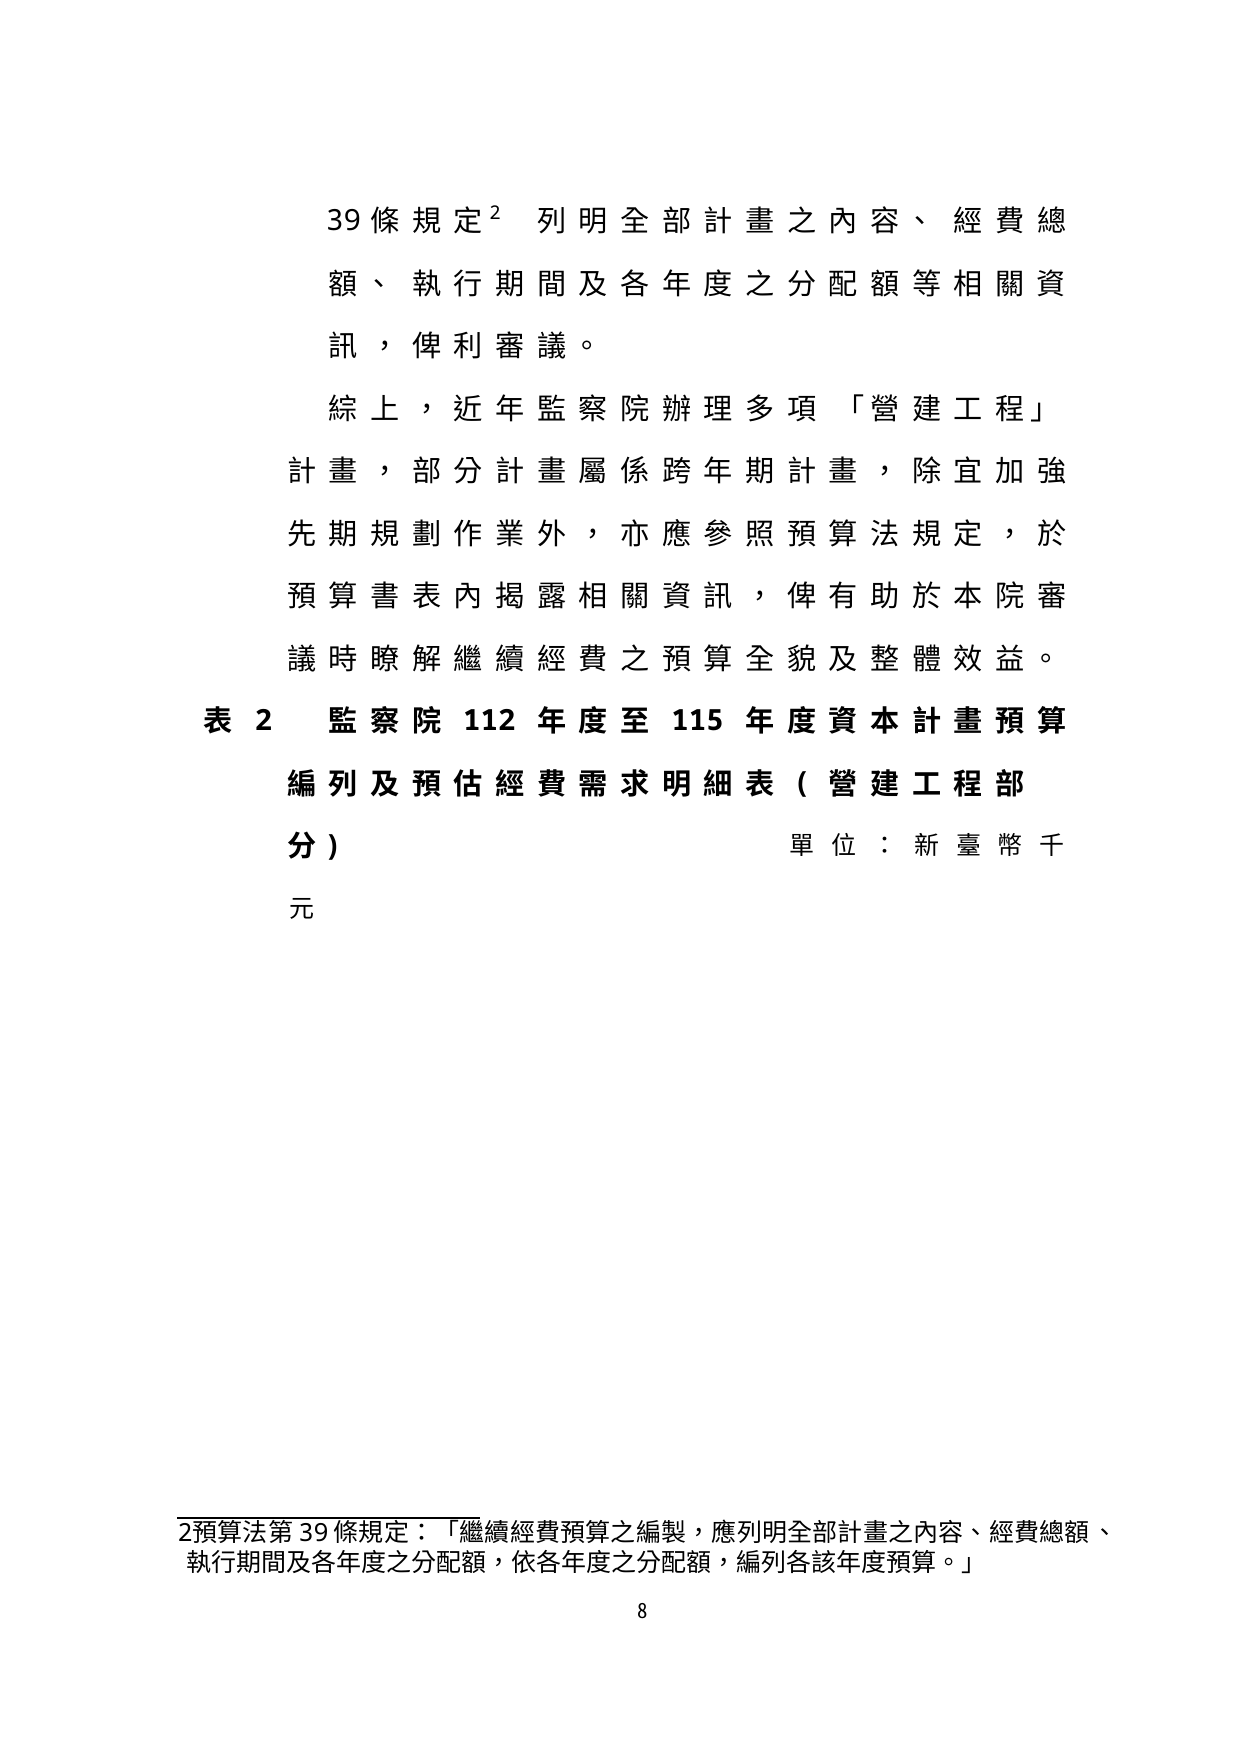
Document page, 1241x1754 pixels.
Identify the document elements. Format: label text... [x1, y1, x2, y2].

text 依監察院補充說明，112年度「營建工程」計畫主要包括「古蹟及廳舍等修繕工程」、「白蟻防治及木構件回測檢視作業」、「汰換空調、供電及議事影音等設備」、「汰換國定古蹟區域等空調設備」、「會議室會議系統汰換、整合與建置等」、「議事廳頂樓區域友善空間及防水改善工程」、「電腦教室及辦公室環境改善」，以及「國定古蹟區域等相關維護工程」等8項，其中除「汰換國定古蹟區域等空調設備」及「電腦教室及辦公室環境改善」等2項計畫僅提報1個年度(112年度)經費需求外，餘皆屬跨年期計畫，無法於單一年度(112年度)內完工或完成決算，而需延伸數個年度(詳表2)；為利本院審議時瞭解跨年期計畫之繼續經費預算全貌及整體效益，宜於計畫開始前妥為規劃，按年或按期預估實施計畫之執行進度與所需經費，予以合理配置，並參照預算法第39條規定列明全部計畫之內容、經費總額、執行期間及各年度之分配額等相關資訊，俾利審議。 [286, 177, 1072, 365]
text 綜上，近年監察院辦理多項「營建工程」計畫，部分計畫屬係跨年期計畫，除宜加強先期規劃作業外，亦應參照預算法規定，於預算書表內揭露相關資訊，俾有助於本院審議時瞭解繼續經費之預算全貌及整體效益。 [256, 365, 1072, 677]
text 表2 監察院112年度至115年度資本計畫預算編列及預估經費需求明細表(營建工程部分) 單位：新臺幣千元 [197, 677, 1072, 927]
text 預算法第39條規定：「繼續經費預算之編製，應列明全部計畫之內容、經費總額、執行期間及各年度之分配額，依各年度之分配額，編列各該年度預算。」 [177, 1518, 1093, 1577]
